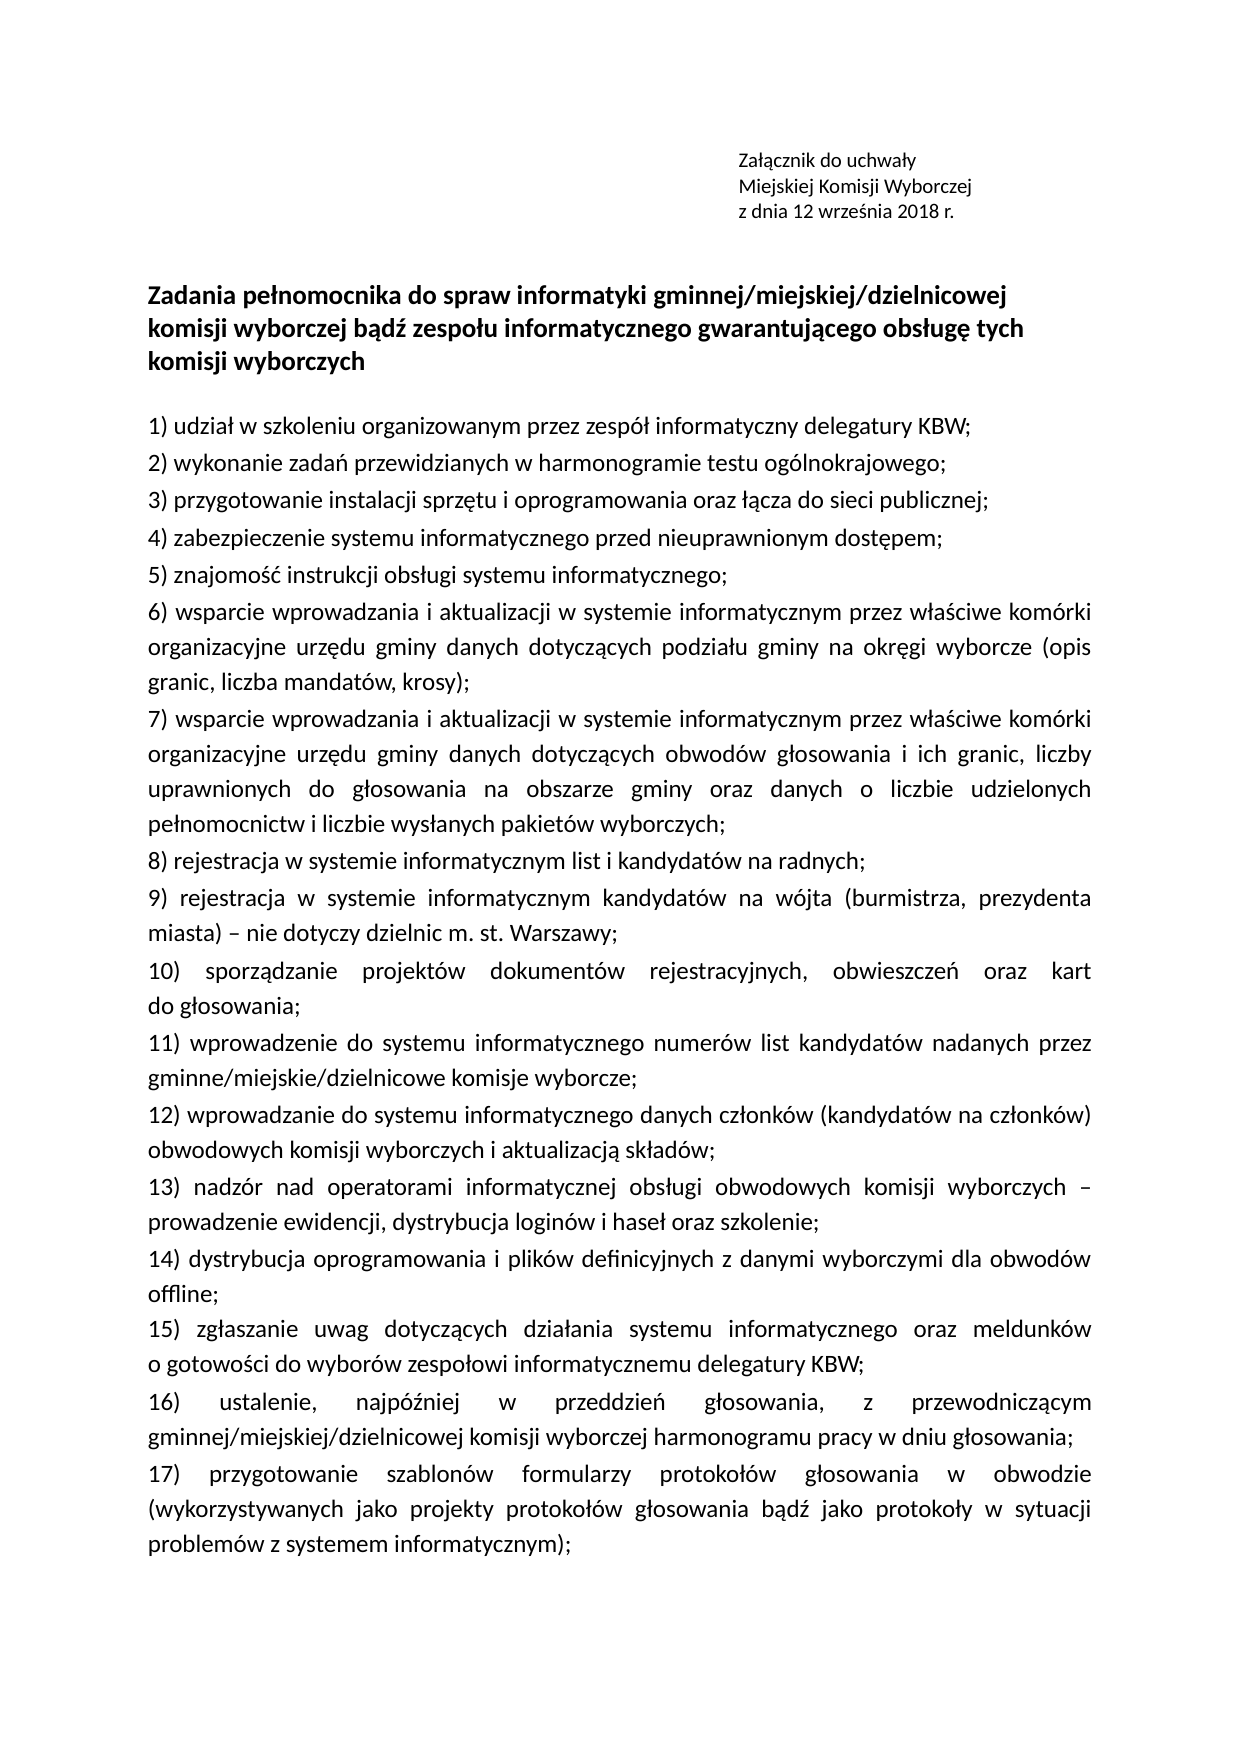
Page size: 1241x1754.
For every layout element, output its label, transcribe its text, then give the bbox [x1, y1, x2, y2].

text Miejskiej Komisji Wyborczej [148, 173, 1093, 198]
text 2) wykonanie zadań przewidzianych w harmonogramie testu ogólnokrajowego; [148, 447, 1093, 478]
text 17) przygotowanie szablonów formularzy protokołów głosowania w obwodzie (wykorzystywanych jako projekty protokołów głosowania bądź jako protokoły w sytuacji problemów z systemem informatycznym); [148, 1458, 1093, 1558]
text 15) zgłaszanie uwag dotyczących działania systemu informatycznego oraz meldunków o gotowości do wyborów zespołowi informatycznemu delegatury KBW; [148, 1313, 1093, 1379]
text 13) nadzór nad operatorami informatycznej obsługi obwodowych komisji wyborczych – prowadzenie ewidencji, dystrybucja loginów i haseł oraz szkolenie; [148, 1171, 1093, 1237]
text 7) wsparcie wprowadzania i aktualizacji w systemie informatycznym przez właściwe komórki organizacyjne urzędu gminy danych dotyczących obwodów głosowania i ich granic, liczby uprawnionych do głosowania na obszarze gminy oraz danych o liczbie udzielonych pełnomocnictw i liczbie wysłanych pakietów wyborczych; [148, 703, 1093, 839]
text Zadania pełnomocnika do spraw informatyki gminnej/miejskiej/dzielnicowej komisji wyborczej bądź zespołu informatycznego gwarantującego obsługę tych komisji wyborczych [148, 278, 1093, 377]
text 1) udział w szkoleniu organizowanym przez zespół informatyczny delegatury KBW; [148, 410, 1093, 441]
text 5) znajomość instrukcji obsługi systemu informatycznego; [148, 559, 1093, 589]
text 14) dystrybucja oprogramowania i plików definicyjnych z danymi wyborczymi dla obwodów offline; [148, 1243, 1093, 1309]
text 11) wprowadzenie do systemu informatycznego numerów list kandydatów nadanych przez gminne/miejskie/dzielnicowe komisje wyborcze; [148, 1027, 1093, 1092]
text 8) rejestracja w systemie informatycznym list i kandydatów na radnych; [148, 845, 1093, 876]
text 6) wsparcie wprowadzania i aktualizacji w systemie informatycznym przez właściwe komórki organizacyjne urzędu gminy danych dotyczących podziału gminy na okręgi wyborcze (opis granic, liczba mandatów, krosy); [148, 596, 1093, 697]
text 10) sporządzanie projektów dokumentów rejestracyjnych, obwieszczeń oraz kart do głosowania; [148, 955, 1093, 1020]
text 9) rejestracja w systemie informatycznym kandydatów na wójta (burmistrza, prezydenta miasta) – nie dotyczy dzielnic m. st. Warszawy; [148, 883, 1093, 948]
text z dnia 12 września 2018 r. [148, 198, 1093, 224]
text 16) ustalenie, najpóźniej w przeddzień głosowania, z przewodniczącym gminnej/miejskiej/dzielnicowej komisji wyborczej harmonogramu pracy w dniu głosowania; [148, 1386, 1093, 1451]
text 3) przygotowanie instalacji sprzętu i oprogramowania oraz łącza do sieci publicznej; [148, 484, 1093, 515]
text 4) zabezpieczenie systemu informatycznego przed nieuprawnionym dostępem; [148, 522, 1093, 552]
text Załącznik do uchwały [148, 148, 1093, 173]
text 12) wprowadzanie do systemu informatycznego danych członków (kandydatów na członków) obwodowych komisji wyborczych i aktualizacją składów; [148, 1099, 1093, 1165]
